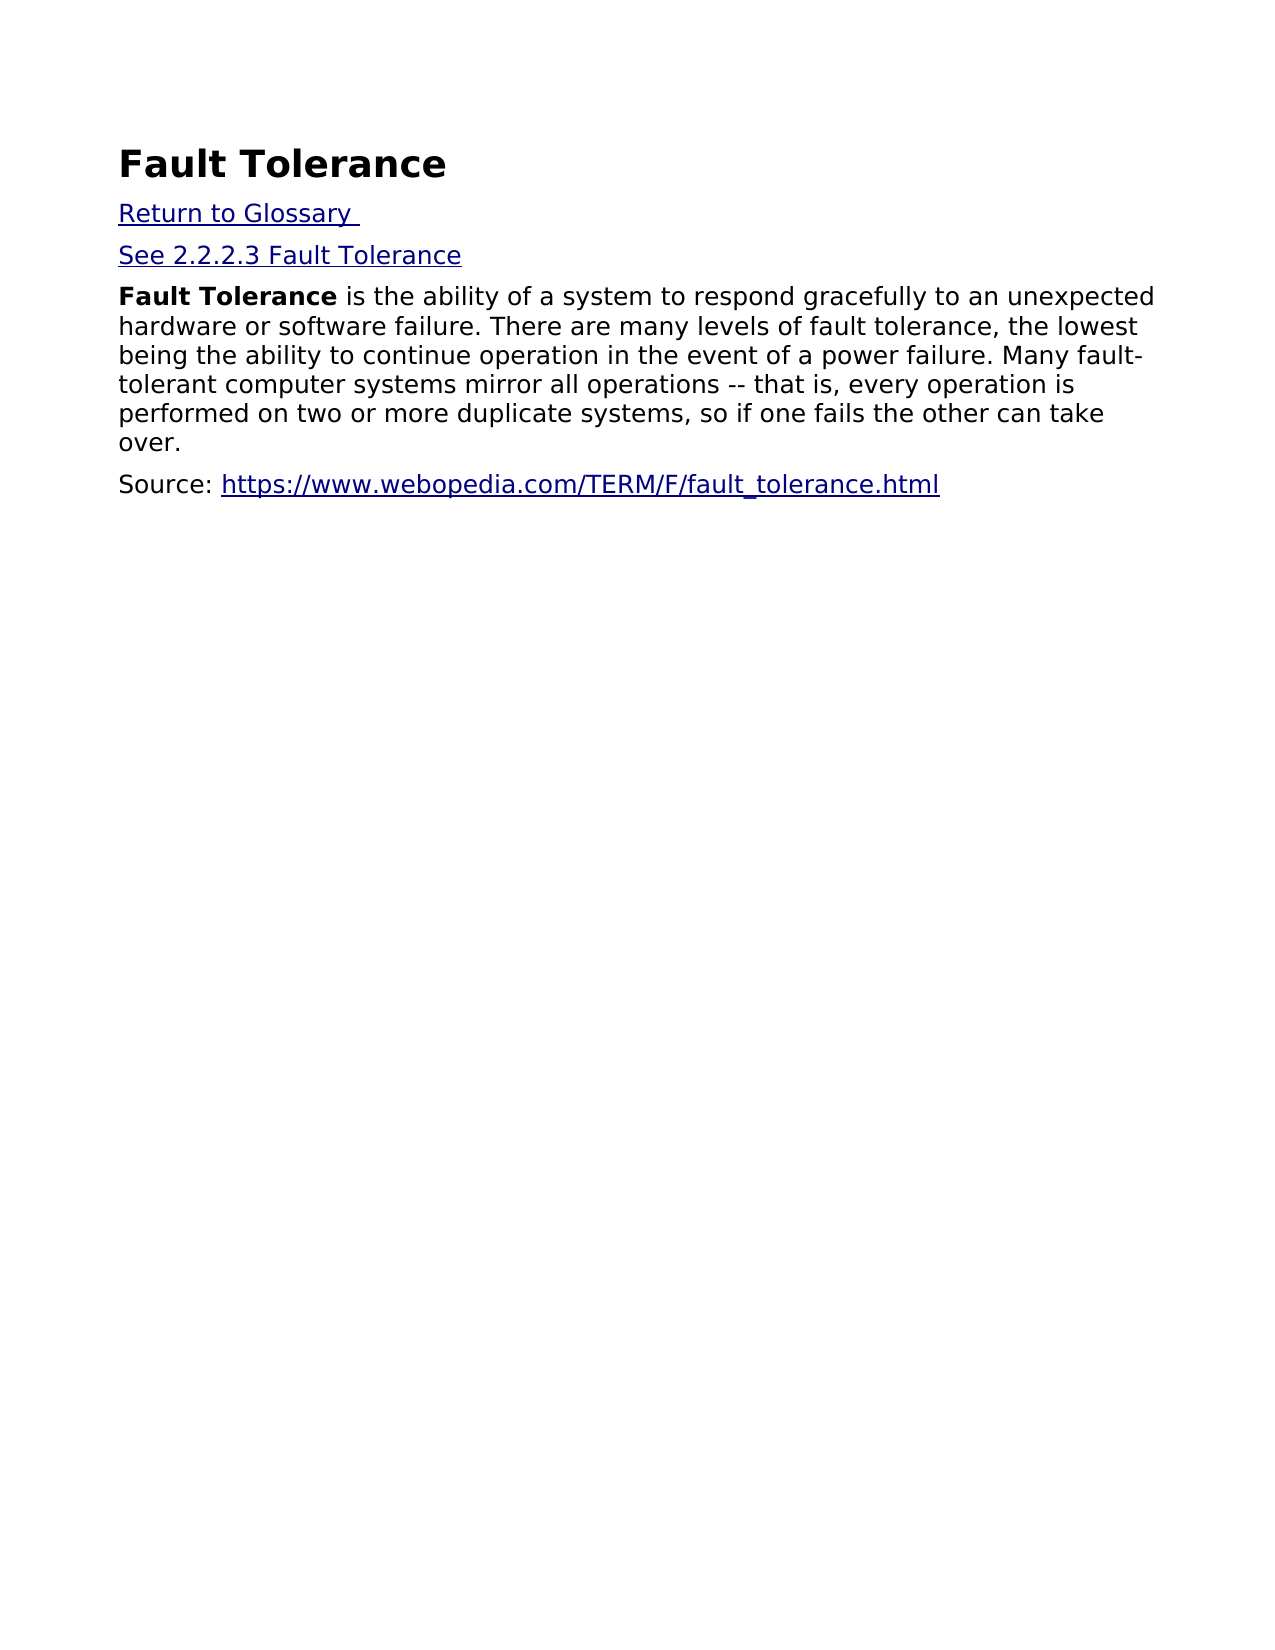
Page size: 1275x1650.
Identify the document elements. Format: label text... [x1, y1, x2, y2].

text See 2.2.2.3 Fault Tolerance [118, 241, 1157, 270]
text Fault Tolerance is the ability of a system to respond gracefully to an unexpected hardware or software failure. There are many levels of fault tolerance, the lowest being the ability to continue operation in the event of a power failure. Many fault-tolerant computer systems mirror all operations -- that is, every operation is performed on two or more duplicate systems, so if one fails the other can take over. [118, 283, 1157, 458]
text Source: https://www.webopedia.com/TERM/F/fault_tolerance.html [118, 470, 1157, 499]
subtitle Fault Tolerance [118, 143, 1157, 187]
text Return to Glossary [118, 199, 1157, 228]
